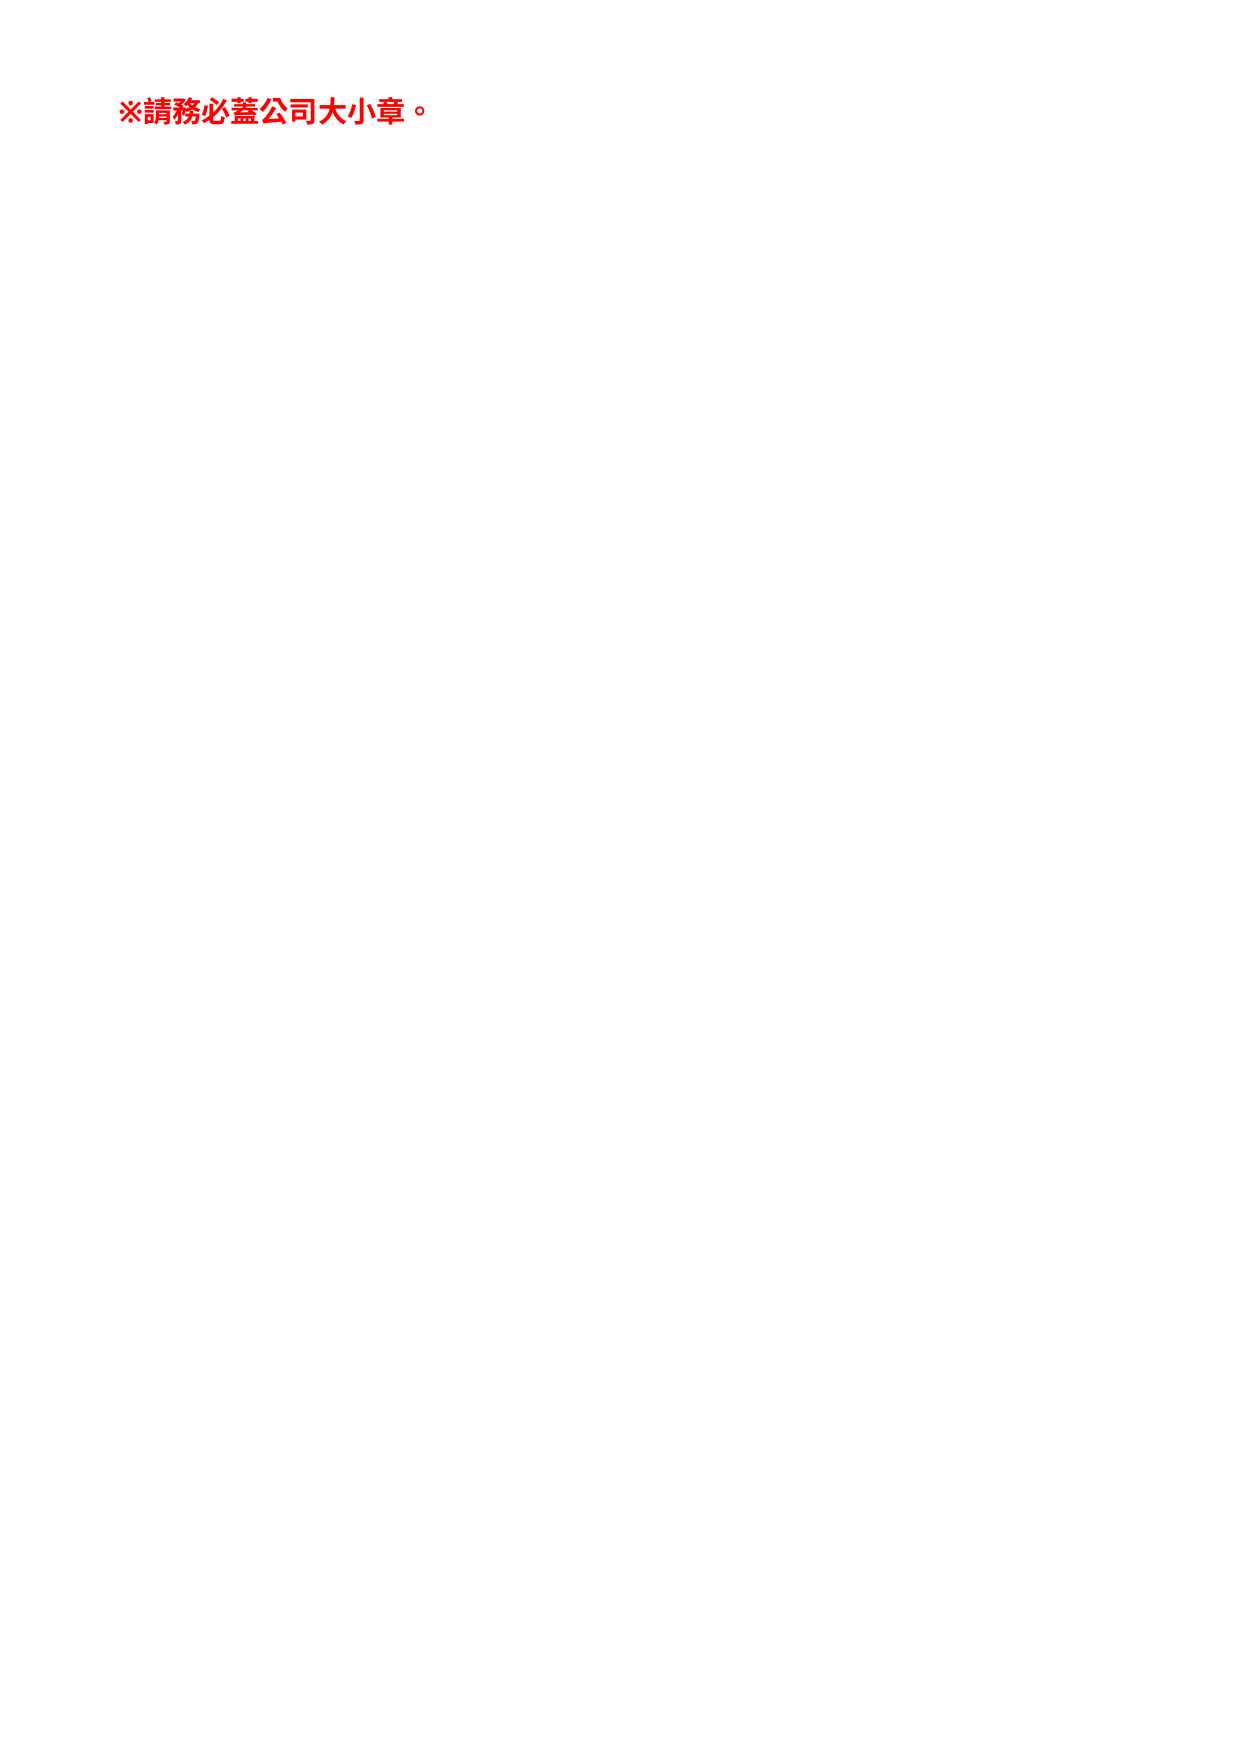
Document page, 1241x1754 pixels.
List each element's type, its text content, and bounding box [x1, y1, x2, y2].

text ※請務必蓋公司大小章。 [118, 88, 1122, 131]
